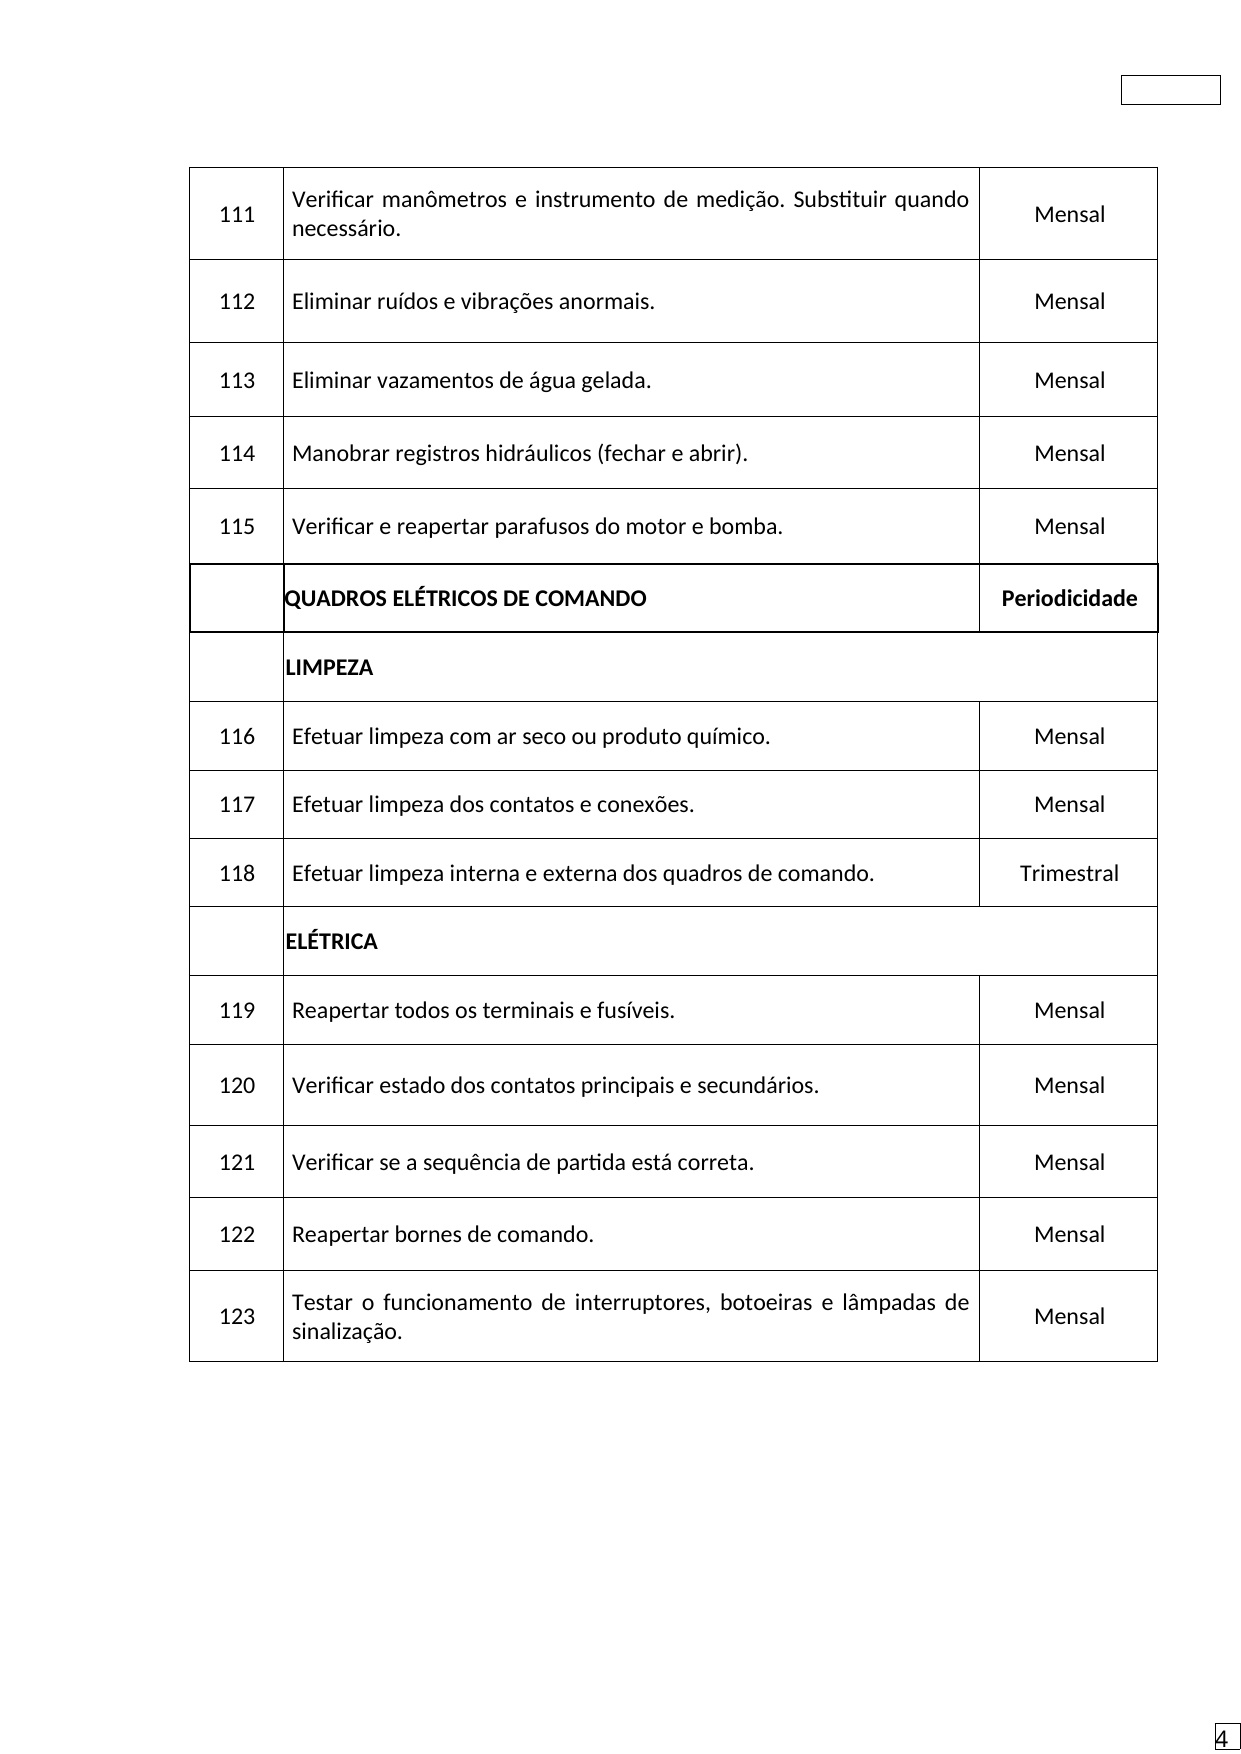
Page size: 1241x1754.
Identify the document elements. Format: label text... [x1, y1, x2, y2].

table_cell [191, 565, 283, 631]
table_cell 111 [190, 168, 283, 259]
table_cell Mensal [980, 702, 1157, 769]
table_cell Reapertar todos os terminais e fusíveis. [284, 976, 979, 1044]
table_cell Mensal [980, 417, 1157, 488]
table_cell 122 [190, 1198, 283, 1270]
table_cell Verificar e reapertar parafusos do motor e bomba. [284, 489, 979, 562]
table_cell 113 [190, 343, 283, 416]
table_cell Verificar estado dos contatos principais e secundários. [284, 1045, 979, 1125]
table_cell 112 [190, 260, 283, 342]
table_cell 121 [190, 1126, 283, 1197]
table_cell Efetuar limpeza interna e externa dos quadros de comando. [284, 839, 979, 906]
table_cell LIMPEZA [284, 633, 1157, 701]
table_cell Trimestral [980, 839, 1157, 906]
table_cell QUADROS ELÉTRICOS DE COMANDO [285, 565, 979, 631]
table_cell 114 [190, 417, 283, 488]
table_cell Periodicidade [980, 565, 1157, 631]
table_cell Mensal [980, 1198, 1157, 1270]
table_cell Manobrar registros hidráulicos (fechar e abrir). [284, 417, 979, 488]
table_cell Mensal [980, 260, 1157, 342]
table_cell Mensal [980, 1126, 1157, 1197]
table_cell Mensal [980, 343, 1157, 416]
table_cell Mensal [980, 771, 1157, 837]
table_cell Efetuar limpeza dos contatos e conexões. [284, 771, 979, 837]
table_cell Mensal [980, 1045, 1157, 1125]
table_cell Eliminar ruídos e vibrações anormais. [284, 260, 979, 342]
table_cell Mensal [980, 976, 1157, 1044]
table_cell 119 [190, 976, 283, 1044]
table_cell 116 [190, 702, 283, 769]
table_cell Efetuar limpeza com ar seco ou produto químico. [284, 702, 979, 769]
table_cell Mensal [980, 168, 1157, 259]
table_cell [190, 907, 283, 975]
table_cell 123 [190, 1271, 283, 1361]
table_cell 118 [190, 839, 283, 906]
table_cell 115 [190, 489, 283, 562]
table_cell [190, 633, 283, 701]
table_cell Reapertar bornes de comando. [284, 1198, 979, 1270]
table_cell Verificar manômetros e instrumento de medição. Substituir quando necessário. [284, 168, 979, 259]
table_cell Mensal [980, 1271, 1157, 1361]
table_cell Mensal [980, 489, 1157, 562]
table_cell Testar o funcionamento de interruptores, botoeiras e lâmpadas de sinalização. [284, 1271, 979, 1361]
table_cell Eliminar vazamentos de água gelada. [284, 343, 979, 416]
table_cell ELÉTRICA [284, 907, 1157, 975]
table_cell 120 [190, 1045, 283, 1125]
table_cell 117 [190, 771, 283, 837]
table_cell Verificar se a sequência de partida está correta. [284, 1126, 979, 1197]
